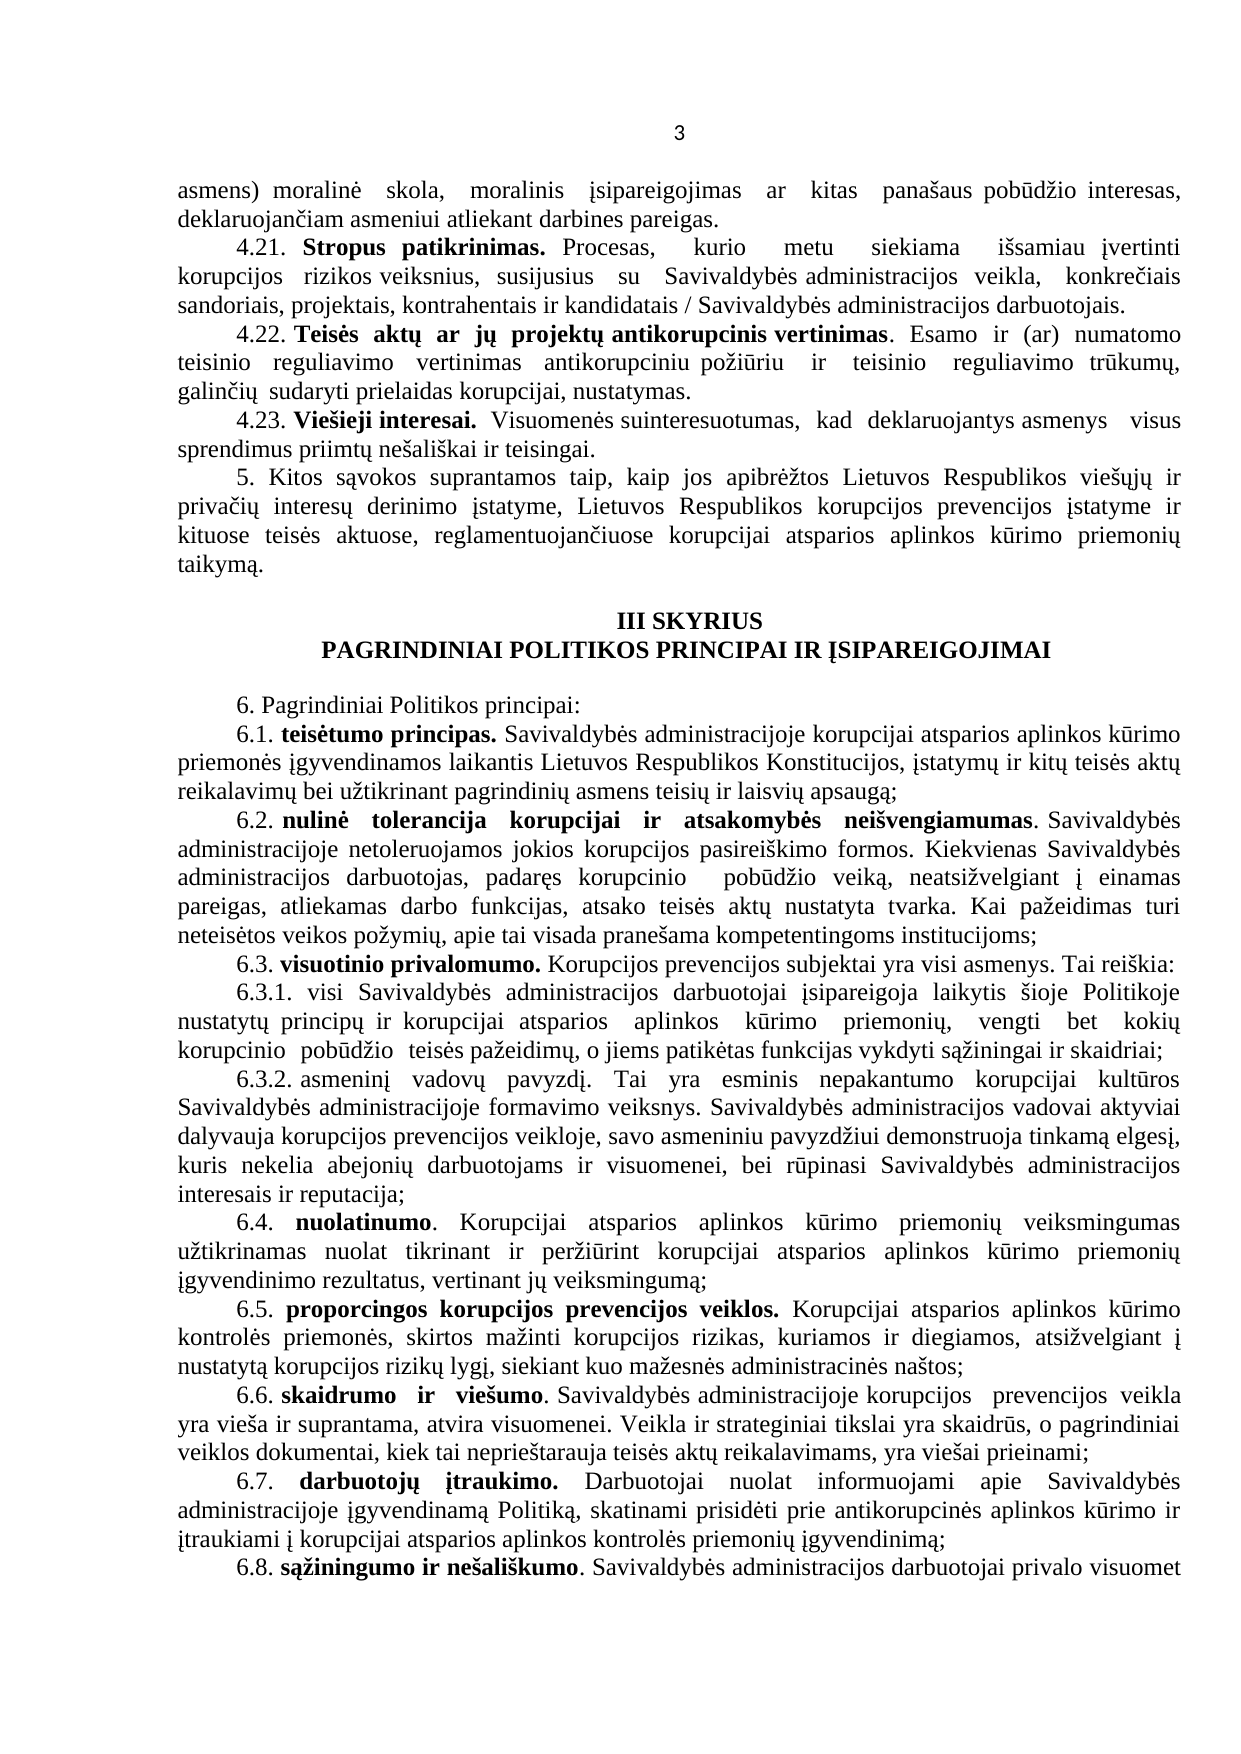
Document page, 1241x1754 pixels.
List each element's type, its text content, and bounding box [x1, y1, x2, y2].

text 6.1. teisėtumo principas. Savivaldybės administracijoje korupcijai atsparios aplinkos kūrimo priemonės įgyvendinamos laikantis Lietuvos Respublikos Konstitucijos, įstatymų ir kitų teisės aktų reikalavimų bei užtikrinant pagrindinių asmens teisių ir laisvių apsaugą; [177, 719, 1181, 805]
text asmens) moralinė skola, moralinis įsipareigojimas ar kitas panašaus pobūdžio interesas, deklaruojančiam asmeniui atliekant darbines pareigas. [177, 175, 1181, 232]
text 6. Pagrindiniai Politikos principai: [177, 690, 1202, 719]
text III SKYRIUS [177, 606, 1202, 635]
text 6.3.1. visi Savivaldybės administracijos darbuotojai įsipareigoja laikytis šioje Politikoje nustatytų principų ir korupcijai atsparios aplinkos kūrimo priemonių, vengti bet kokių korupcinio pobūdžio teisės pažeidimų, o jiems patikėtas funkcijas vykdyti sąžiningai ir skaidriai; [177, 977, 1181, 1064]
text 6.7. darbuotojų įtraukimo. Darbuotojai nuolat informuojami apie Savivaldybės administracijoje įgyvendinamą Politiką, skatinami prisidėti prie antikorupcinės aplinkos kūrimo ir įtraukiami į korupcijai atsparios aplinkos kontrolės priemonių įgyvendinimą; [177, 1466, 1181, 1552]
text 4.21. Stropus patikrinimas. Procesas, kurio metu siekiama išsamiau įvertinti korupcijos rizikos veiksnius, susijusius su Savivaldybės administracijos veikla, konkrečiais sandoriais, projektais, kontrahentais ir kandidatais / Savivaldybės administracijos darbuotojais. [177, 232, 1181, 319]
text 6.5. proporcingos korupcijos prevencijos veiklos. Korupcijai atsparios aplinkos kūrimo kontrolės priemonės, skirtos mažinti korupcijos rizikas, kuriamos ir diegiamos, atsižvelgiant į nustatytą korupcijos rizikų lygį, siekiant kuo mažesnės administracinės naštos; [177, 1294, 1181, 1380]
text 4.23. Viešieji interesai. Visuomenės suinteresuotumas, kad deklaruojantys asmenys visus sprendimus priimtų nešališkai ir teisingai. [177, 405, 1181, 462]
text 6.3.2. asmeninį vadovų pavyzdį. Tai yra esminis nepakantumo korupcijai kultūros Savivaldybės administracijoje formavimo veiksnys. Savivaldybės administracijos vadovai aktyviai dalyvauja korupcijos prevencijos veikloje, savo asmeniniu pavyzdžiui demonstruoja tinkamą elgesį, kuris nekelia abejonių darbuotojams ir visuomenei, bei rūpinasi Savivaldybės administracijos interesais ir reputacija; [177, 1064, 1181, 1207]
text 6.6. skaidrumo ir viešumo. Savivaldybės administracijoje korupcijos prevencijos veikla yra vieša ir suprantama, atvira visuomenei. Veikla ir strateginiai tikslai yra skaidrūs, o pagrindiniai veiklos dokumentai, kiek tai neprieštarauja teisės aktų reikalavimams, yra viešai prieinami; [177, 1380, 1181, 1466]
text 4.22. Teisės aktų ar jų projektų antikorupcinis vertinimas. Esamo ir (ar) numatomo teisinio reguliavimo vertinimas antikorupciniu požiūriu ir teisinio reguliavimo trūkumų, galinčių sudaryti prielaidas korupcijai, nustatymas. [177, 319, 1181, 405]
text 6.3. visuotinio privalomumo. Korupcijos prevencijos subjektai yra visi asmenys. Tai reiškia: [177, 949, 1181, 977]
text 6.8. sąžiningumo ir nešališkumo. Savivaldybės administracijos darbuotojai privalo visuomet [177, 1552, 1181, 1581]
text 6.4. nuolatinumo. Korupcijai atsparios aplinkos kūrimo priemonių veiksmingumas užtikrinamas nuolat tikrinant ir peržiūrint korupcijai atsparios aplinkos kūrimo priemonių įgyvendinimo rezultatus, vertinant jų veiksmingumą; [177, 1207, 1181, 1294]
text 6.2. nulinė tolerancija korupcijai ir atsakomybės neišvengiamumas. Savivaldybės administracijoje netoleruojamos jokios korupcijos pasireiškimo formos. Kiekvienas Savivaldybės administracijos darbuotojas, padaręs korupcinio pobūdžio veiką, neatsižvelgiant į einamas pareigas, atliekamas darbo funkcijas, atsako teisės aktų nustatyta tvarka. Kai pažeidimas turi neteisėtos veikos požymių, apie tai visada pranešama kompetentingoms institucijoms; [177, 805, 1181, 949]
text PAGRINDINIAI POLITIKOS PRINCIPAI IR ĮSIPAREIGOJIMAI [177, 635, 1202, 664]
text 5. Kitos sąvokos suprantamos taip, kaip jos apibrėžtos Lietuvos Respublikos viešųjų ir privačių interesų derinimo įstatyme, Lietuvos Respublikos korupcijos prevencijos įstatyme ir kituose teisės aktuose, reglamentuojančiuose korupcijai atsparios aplinkos kūrimo priemonių taikymą. [177, 462, 1181, 577]
